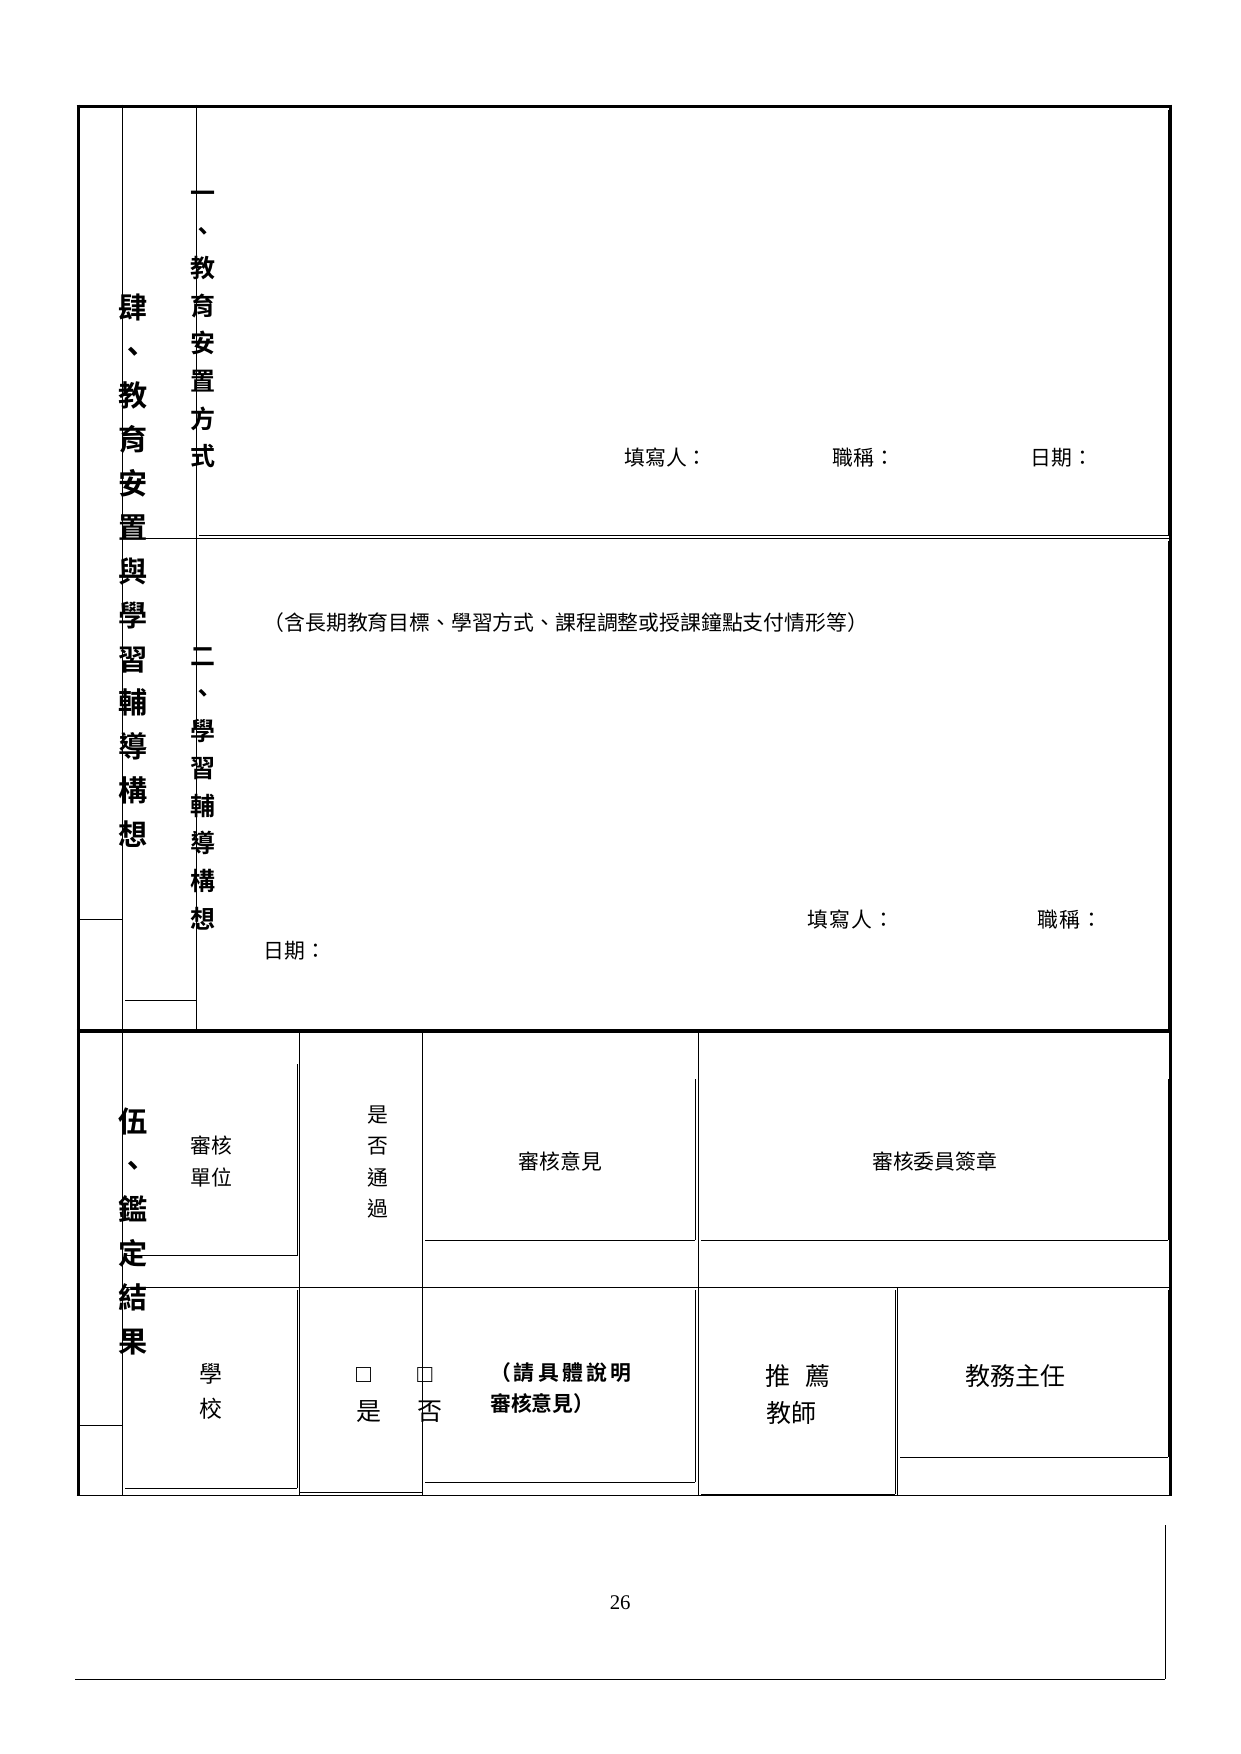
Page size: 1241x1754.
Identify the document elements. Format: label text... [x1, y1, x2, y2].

table_cell □是 [357, 1368, 361, 1381]
table_cell □否 [361, 1368, 370, 1381]
table_cell 審核單位 [123, 1033, 299, 1287]
table_cell 一、 教育 安置 方式 [123, 108, 196, 538]
table_cell 伍 、 鑑 定 結 果 [80, 1426, 122, 1494]
table_cell □否 [361, 1288, 422, 1492]
table_cell 伍 、 鑑 定 結 果 [80, 1033, 122, 1425]
table_cell 推薦教師 [699, 1288, 897, 1494]
table_cell 肆、 教育安置與學習輔導構想 [80, 920, 122, 1029]
table_cell □否 [361, 1412, 368, 1419]
table_cell 肆、 教育安置與學習輔導構想 [80, 108, 122, 919]
table_cell 是否通過 [300, 1033, 422, 1287]
table_cell 填寫人： 職稱： 日期： [197, 108, 1169, 538]
table_cell （請具體說明審核意見） [423, 1288, 698, 1494]
table_cell 二、 學習 輔導 構想 [123, 539, 196, 1029]
table_cell （含長期教育目標、學習方式、課程調整或授課鐘點支付情形等） 填寫人： 職稱： 日期： [197, 539, 1169, 1029]
table_cell 學校評量小組 [123, 1288, 299, 1494]
table_cell □否 [418, 1368, 422, 1381]
table_cell □是 [300, 1288, 361, 1492]
table_cell 教務主任 [898, 1288, 1169, 1494]
table_cell 審核委員簽章 [699, 1033, 1169, 1287]
table_cell 審核意見 [423, 1033, 698, 1287]
